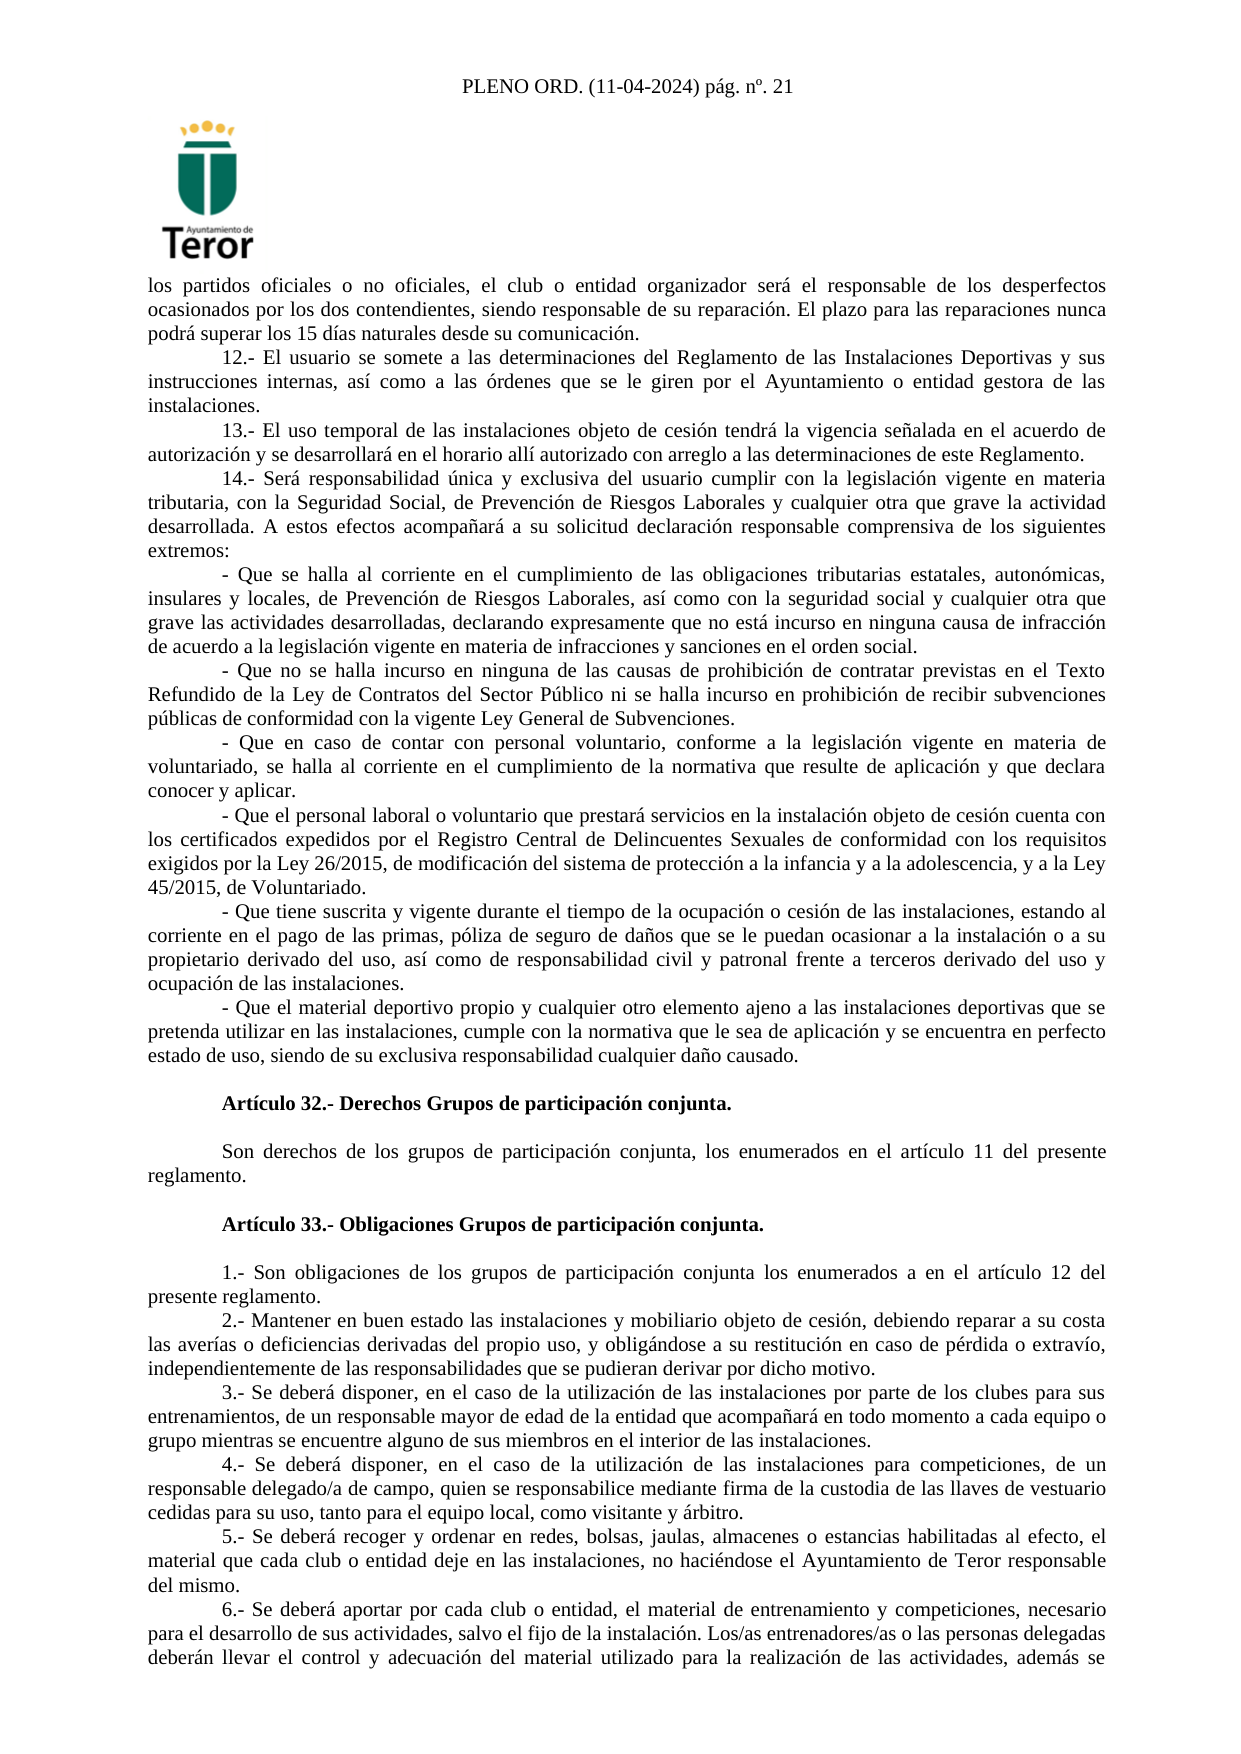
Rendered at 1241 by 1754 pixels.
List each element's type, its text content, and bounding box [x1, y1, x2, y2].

text 1.- Son obligaciones de los grupos de participación conjunta los enumerados a en el artículo 12 del presente reglamento. [148, 1260, 1107, 1308]
text - Que en caso de contar con personal voluntario, conforme a la legislación vigente en materia de voluntariado, se halla al corriente en el cumplimiento de la normativa que resulte de aplicación y que declara conocer y aplicar. [148, 730, 1107, 802]
text 5.- Se deberá recoger y ordenar en redes, bolsas, jaulas, almacenes o estancias habilitadas al efecto, el material que cada club o entidad deje en las instalaciones, no haciéndose el Ayuntamiento de Teror responsable del mismo. [148, 1524, 1107, 1597]
text - Que el personal laboral o voluntario que prestará servicios en la instalación objeto de cesión cuenta con los certificados expedidos por el Registro Central de Delincuentes Sexuales de conformidad con los requisitos exigidos por la Ley 26/2015, de modificación del sistema de protección a la infancia y a la adolescencia, y a la Ley 45/2015, de Voluntariado. [148, 802, 1107, 899]
text 12.- El usuario se somete a las determinaciones del Reglamento de las Instalaciones Deportivas y sus instrucciones internas, así como a las órdenes que se le giren por el Ayuntamiento o entidad gestora de las instalaciones. [148, 345, 1107, 417]
text Artículo 32.- Derechos Grupos de participación conjunta. [148, 1091, 1107, 1115]
text - Que no se halla incurso en ninguna de las causas de prohibición de contratar previstas en el Texto Refundido de la Ley de Contratos del Sector Público ni se halla incurso en prohibición de recibir subvenciones públicas de conformidad con la vigente Ley General de Subvenciones. [148, 658, 1107, 730]
text 6.- Se deberá aportar por cada club o entidad, el material de entrenamiento y competiciones, necesario para el desarrollo de sus actividades, salvo el fijo de la instalación. Los/as entrenadores/as o las personas delegadas deberán llevar el control y adecuación del material utilizado para la realización de las actividades, además se [148, 1597, 1107, 1669]
text - Que el material deportivo propio y cualquier otro elemento ajeno a las instalaciones deportivas que se pretenda utilizar en las instalaciones, cumple con la normativa que le sea de aplicación y se encuentra en perfecto estado de uso, siendo de su exclusiva responsabilidad cualquier daño causado. [148, 995, 1107, 1067]
text 3.- Se deberá disponer, en el caso de la utilización de las instalaciones por parte de los clubes para sus entrenamientos, de un responsable mayor de edad de la entidad que acompañará en todo momento a cada equipo o grupo mientras se encuentre alguno de sus miembros en el interior de las instalaciones. [148, 1380, 1107, 1452]
text 13.- El uso temporal de las instalaciones objeto de cesión tendrá la vigencia señalada en el acuerdo de autorización y se desarrollará en el horario allí autorizado con arreglo a las determinaciones de este Reglamento. [148, 417, 1107, 466]
text - Que se halla al corriente en el cumplimiento de las obligaciones tributarias estatales, autonómicas, insulares y locales, de Prevención de Riesgos Laborales, así como con la seguridad social y cualquier otra que grave las actividades desarrolladas, declarando expresamente que no está incurso en ninguna causa de infracción de acuerdo a la legislación vigente en materia de infracciones y sanciones en el orden social. [148, 562, 1107, 658]
text 4.- Se deberá disponer, en el caso de la utilización de las instalaciones para competiciones, de un responsable delegado/a de campo, quien se responsabilice mediante firma de la custodia de las llaves de vestuario cedidas para su uso, tanto para el equipo local, como visitante y árbitro. [148, 1452, 1107, 1524]
text los parti­dos oficiales o no oficiales, el club o entidad organizador será el responsable de los desperfectos ocasionados por los dos contendientes, siendo responsable de su reparación. El plazo para las reparaciones nunca podrá superar los 15 días naturales desde su comunicación. [148, 273, 1107, 345]
text - Que tiene suscrita y vigente durante el tiempo de la ocupación o cesión de las instalaciones, estando al corriente en el pago de las primas, póliza de seguro de daños que se le puedan ocasionar a la instalación o a su propietario derivado del uso, así como de responsabilidad civil y patronal frente a terceros derivado del uso y ocupación de las instalaciones. [148, 899, 1107, 995]
text Artículo 33.- Obligaciones Grupos de participación conjunta. [148, 1212, 1107, 1236]
text Son derechos de los grupos de participación conjunta, los enumerados en el artículo 11 del presente reglamento. [148, 1139, 1107, 1187]
text 2.- Mantener en buen estado las instalaciones y mobiliario objeto de cesión, debiendo reparar a su costa las averías o deficiencias derivadas del propio uso, y obligándose a su restitución en caso de pérdida o extravío, independientemente de las responsabilidades que se pudieran derivar por dicho motivo. [148, 1308, 1107, 1380]
text 14.- Será responsabilidad única y exclusiva del usuario cumplir con la legislación vigente en materia tributaria, con la Seguridad Social, de Prevención de Riesgos Laborales y cualquier otra que grave la actividad desarrollada. A estos efectos acompañará a su solicitud declaración responsable comprensiva de los siguientes extremos: [148, 466, 1107, 562]
